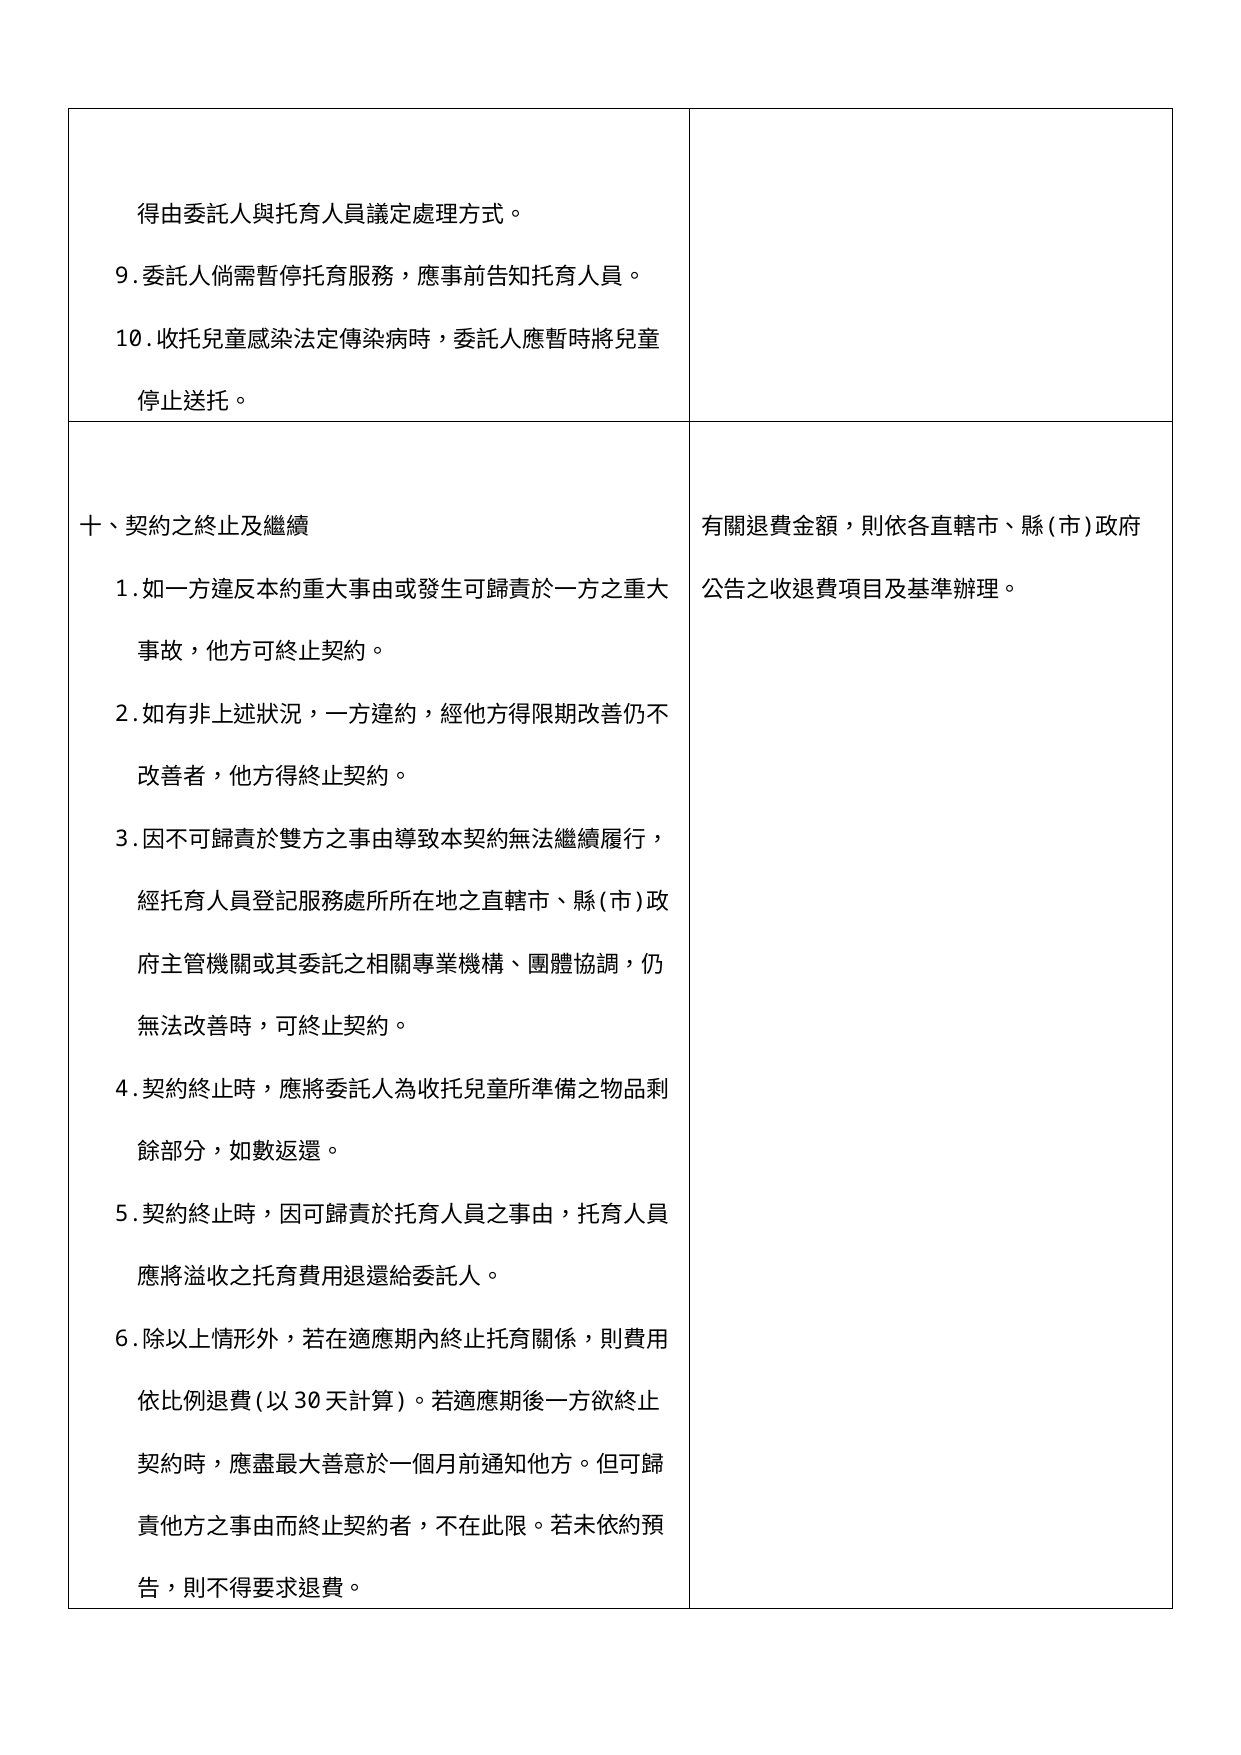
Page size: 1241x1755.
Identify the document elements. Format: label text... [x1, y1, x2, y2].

table_cell 有關退費金額，則依各直轄市、縣(市)政府公告之收退費項目及基準辦理。 [690, 422, 1172, 1608]
table_cell 得由委託人與托育人員議定處理方式。 9.委託人倘需暫停托育服務，應事前告知托育人員。 10.收托兒童感染法定傳染病時，委託人應暫時將兒童停止送托。 [69, 109, 689, 421]
table_cell [690, 109, 1172, 421]
table_cell 十、契約之終止及繼續 1.如一方違反本約重大事由或發生可歸責於一方之重大事故，他方可終止契約。 2.如有非上述狀況，一方違約，經他方得限期改善仍不改善者，他方得終止契約。 3.因不可歸責於雙方之事由導致本契約無法繼續履行，經托育人員登記服務處所所在地之直轄市、縣(市)政府主管機關或其委託之相關專業機構、團體協調，仍無法改善時，可終止契約。 4.契約終止時，應將委託人為收托兒童所準備之物品剩餘部分，如數返還。 5.契約終止時，因可歸責於托育人員之事由，托育人員應將溢收之托育費用退還給委託人。 6.除以上情形外，若在適應期內終止托育關係，則費用依比例退費(以30天計算)。若適應期後一方欲終止契約時，應盡最大善意於一個月前通知他方。但可歸責他方之事由而終止契約者，不在此限。若未依約預告，則不得要求退費。 [69, 422, 689, 1608]
